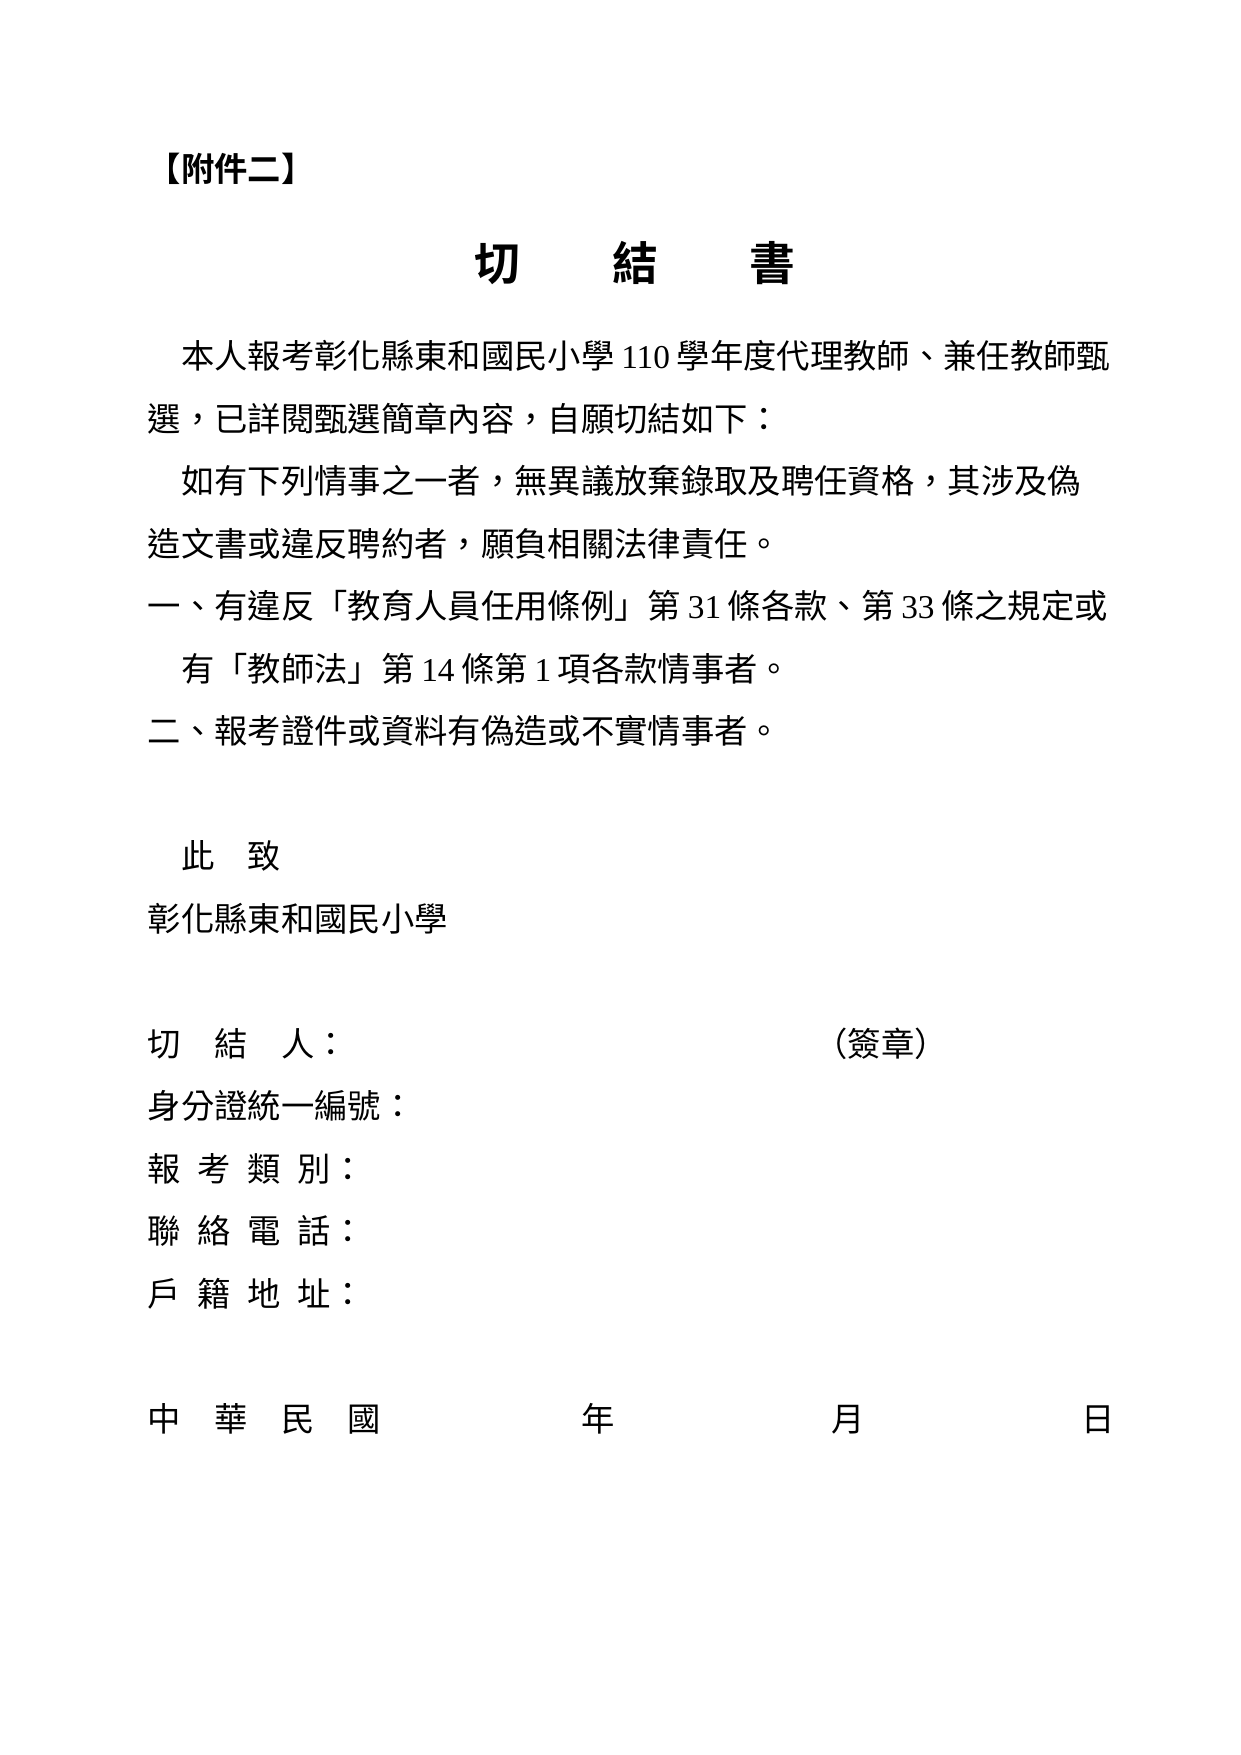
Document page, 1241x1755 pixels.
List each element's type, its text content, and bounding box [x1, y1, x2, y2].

text 戶 籍 地 址： [148, 1250, 1122, 1313]
text 切 結 人： （簽章） [148, 1000, 1122, 1063]
text 如有下列情事之一者，無異議放棄錄取及聘任資格，其涉及偽 [148, 438, 1122, 500]
text 造文書或違反聘約者，願負相關法律責任。 [148, 500, 1122, 563]
text 有「教師法」第14條第1項各款情事者。 [148, 625, 1122, 688]
text 聯 絡 電 話： [148, 1188, 1122, 1250]
text 一、有違反「教育人員任用條例」第31條各款、第33條之規定或 [148, 563, 1122, 625]
text 此 致 [148, 813, 1122, 875]
text 中 華 民 國 年 月 日 [148, 1375, 1122, 1438]
text 彰化縣東和國民小學 [148, 875, 1122, 938]
text 切 結 書 [148, 188, 1122, 313]
text 本人報考彰化縣東和國民小學110學年度代理教師、兼任教師甄選，已詳閱甄選簡章內容，自願切結如下： [148, 313, 1122, 438]
text 【附件二】 [148, 125, 1122, 188]
text 二、報考證件或資料有偽造或不實情事者。 [148, 688, 1122, 750]
text 報 考 類 別： [148, 1125, 1122, 1188]
text 身分證統一編號： [148, 1063, 1122, 1125]
